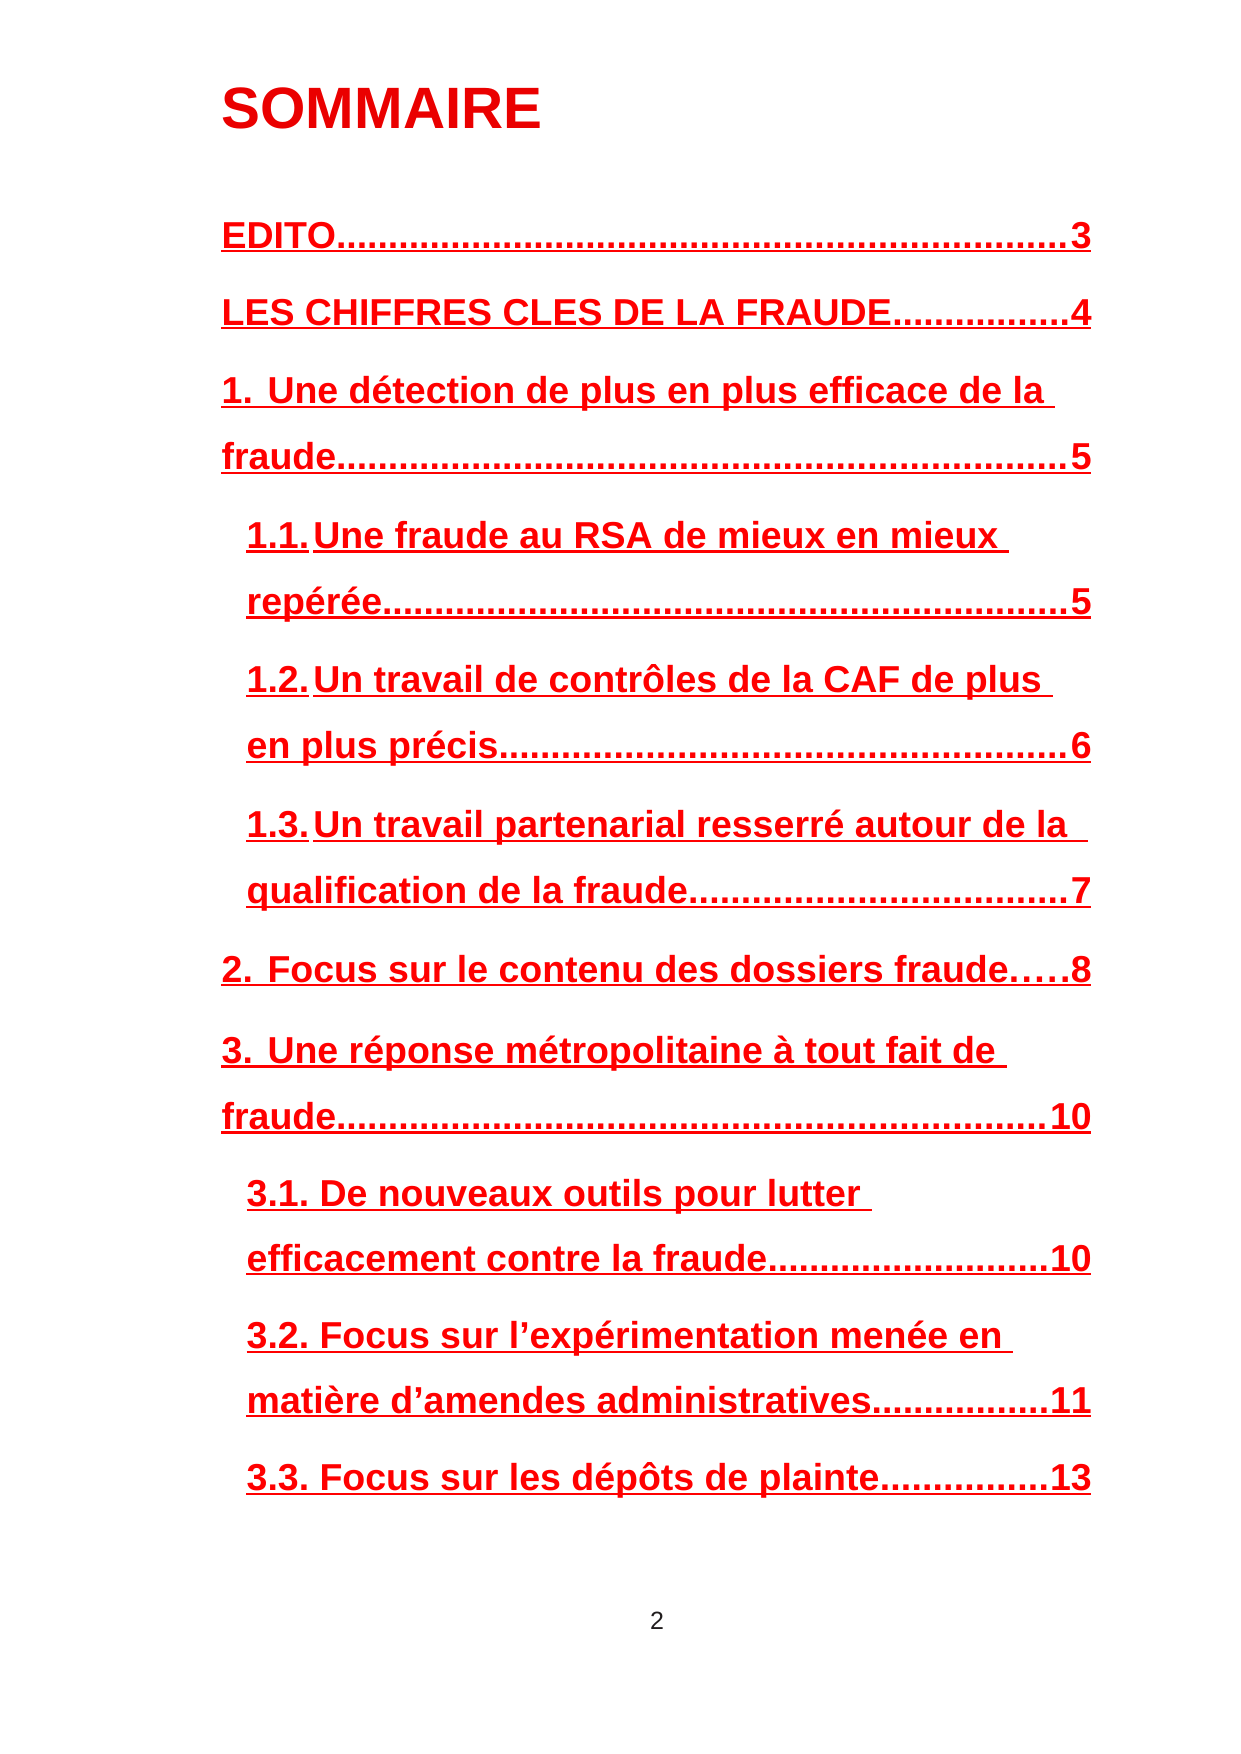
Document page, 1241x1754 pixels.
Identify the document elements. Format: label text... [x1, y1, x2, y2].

text 2. Focus sur le contenu des dossiers fraude 8 [221, 946, 1092, 991]
text 1.1. Une fraude au RSA de mieux en mieux repérée 5 [246, 512, 1092, 622]
text LES CHIFFRES CLES DE LA FRAUDE 4 [221, 290, 1092, 333]
text 3. Une réponse métropolitaine à tout fait de fraude 10 [221, 1027, 1092, 1137]
text 1.2. Un travail de contrôles de la CAF de plus en plus précis 6 [246, 656, 1092, 767]
text 3.3. Focus sur les dépôts de plainte 13 [246, 1455, 1092, 1498]
text 3.1. De nouveaux outils pour lutter efficacement contre la fraude 10 [246, 1171, 1092, 1279]
text 3.2. Focus sur l’expérimentation menée en matière d’amendes administratives 11 [246, 1313, 1092, 1421]
text 1.3. Un travail partenarial resserré autour de la qualification de la fraude 7 [246, 801, 1092, 911]
text 1. Une détection de plus en plus efficace de la fraude 5 [221, 367, 1092, 478]
text EDITO 3 [221, 213, 1092, 256]
text SOMMAIRE [221, 74, 1092, 141]
